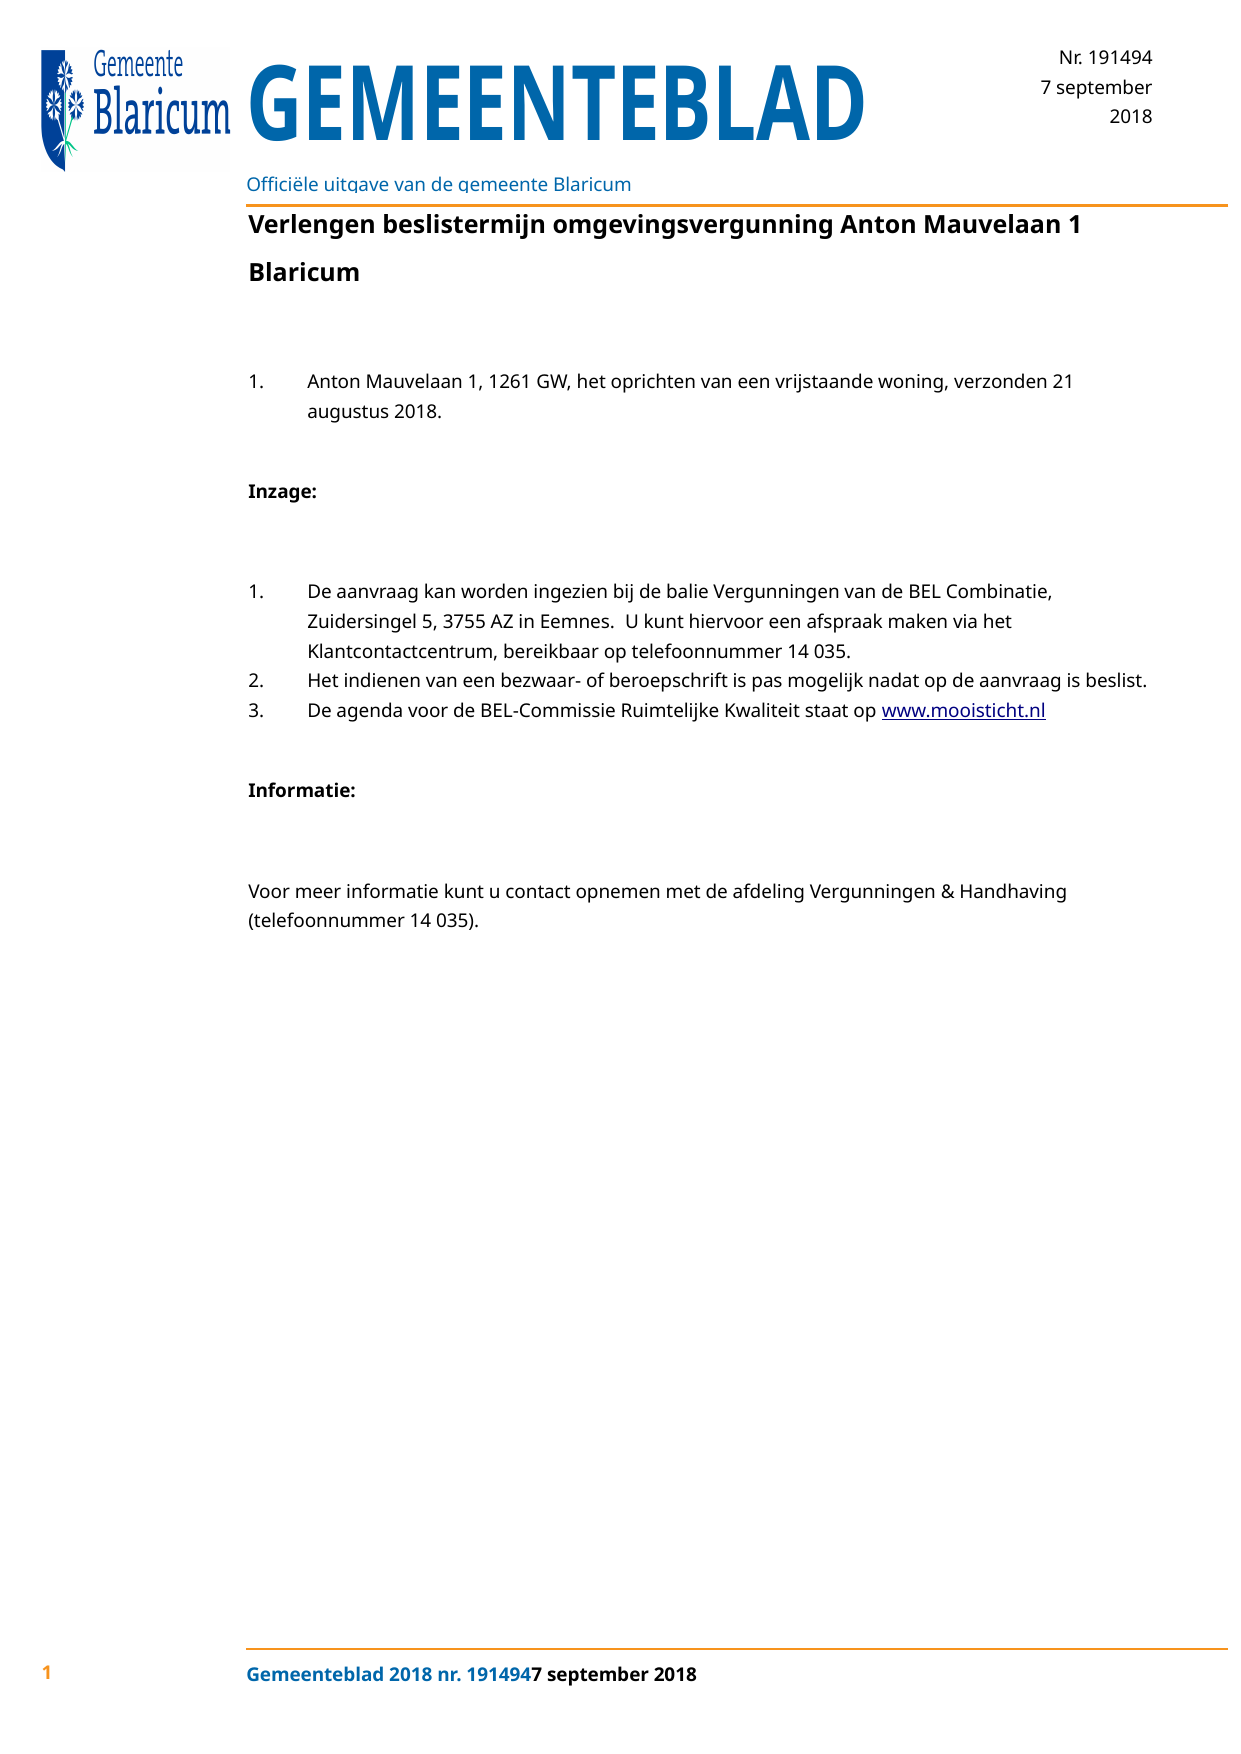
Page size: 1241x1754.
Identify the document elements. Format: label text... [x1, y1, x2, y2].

list Anton Mauvelaan 1, 1261 GW, het oprichten van een vrijstaande woning, verzonden 21 augustus 2018. [248, 368, 1152, 424]
text Inzage: [248, 478, 1152, 504]
list De agenda voor de BEL-Commissie Ruimtelijke Kwaliteit staat op www.mooisticht.nl [248, 697, 1152, 723]
picture [41, 47, 231, 172]
text Verlengen beslistermijn omgevingsvergunning Anton Mauvelaan 1 Blaricum [248, 207, 1152, 288]
list De aanvraag kan worden ingezien bij de balie Vergunningen van de BEL Combinatie, Zuidersingel 5, 3755 AZ in Eemnes. U kunt hiervoor een afspraak maken via het Klantcontactcentrum, bereikbaar op telefoonnummer 14 035. [248, 579, 1152, 664]
text Voor meer informatie kunt u contact opnemen met de afdeling Vergunningen & Handhaving (telefoonnummer 14 035). [248, 878, 1152, 933]
list Het indienen van een bezwaar- of beroepschrift is pas mogelijk nadat op de aanvraag is beslist. [248, 667, 1152, 693]
text Informatie: [248, 777, 1152, 803]
